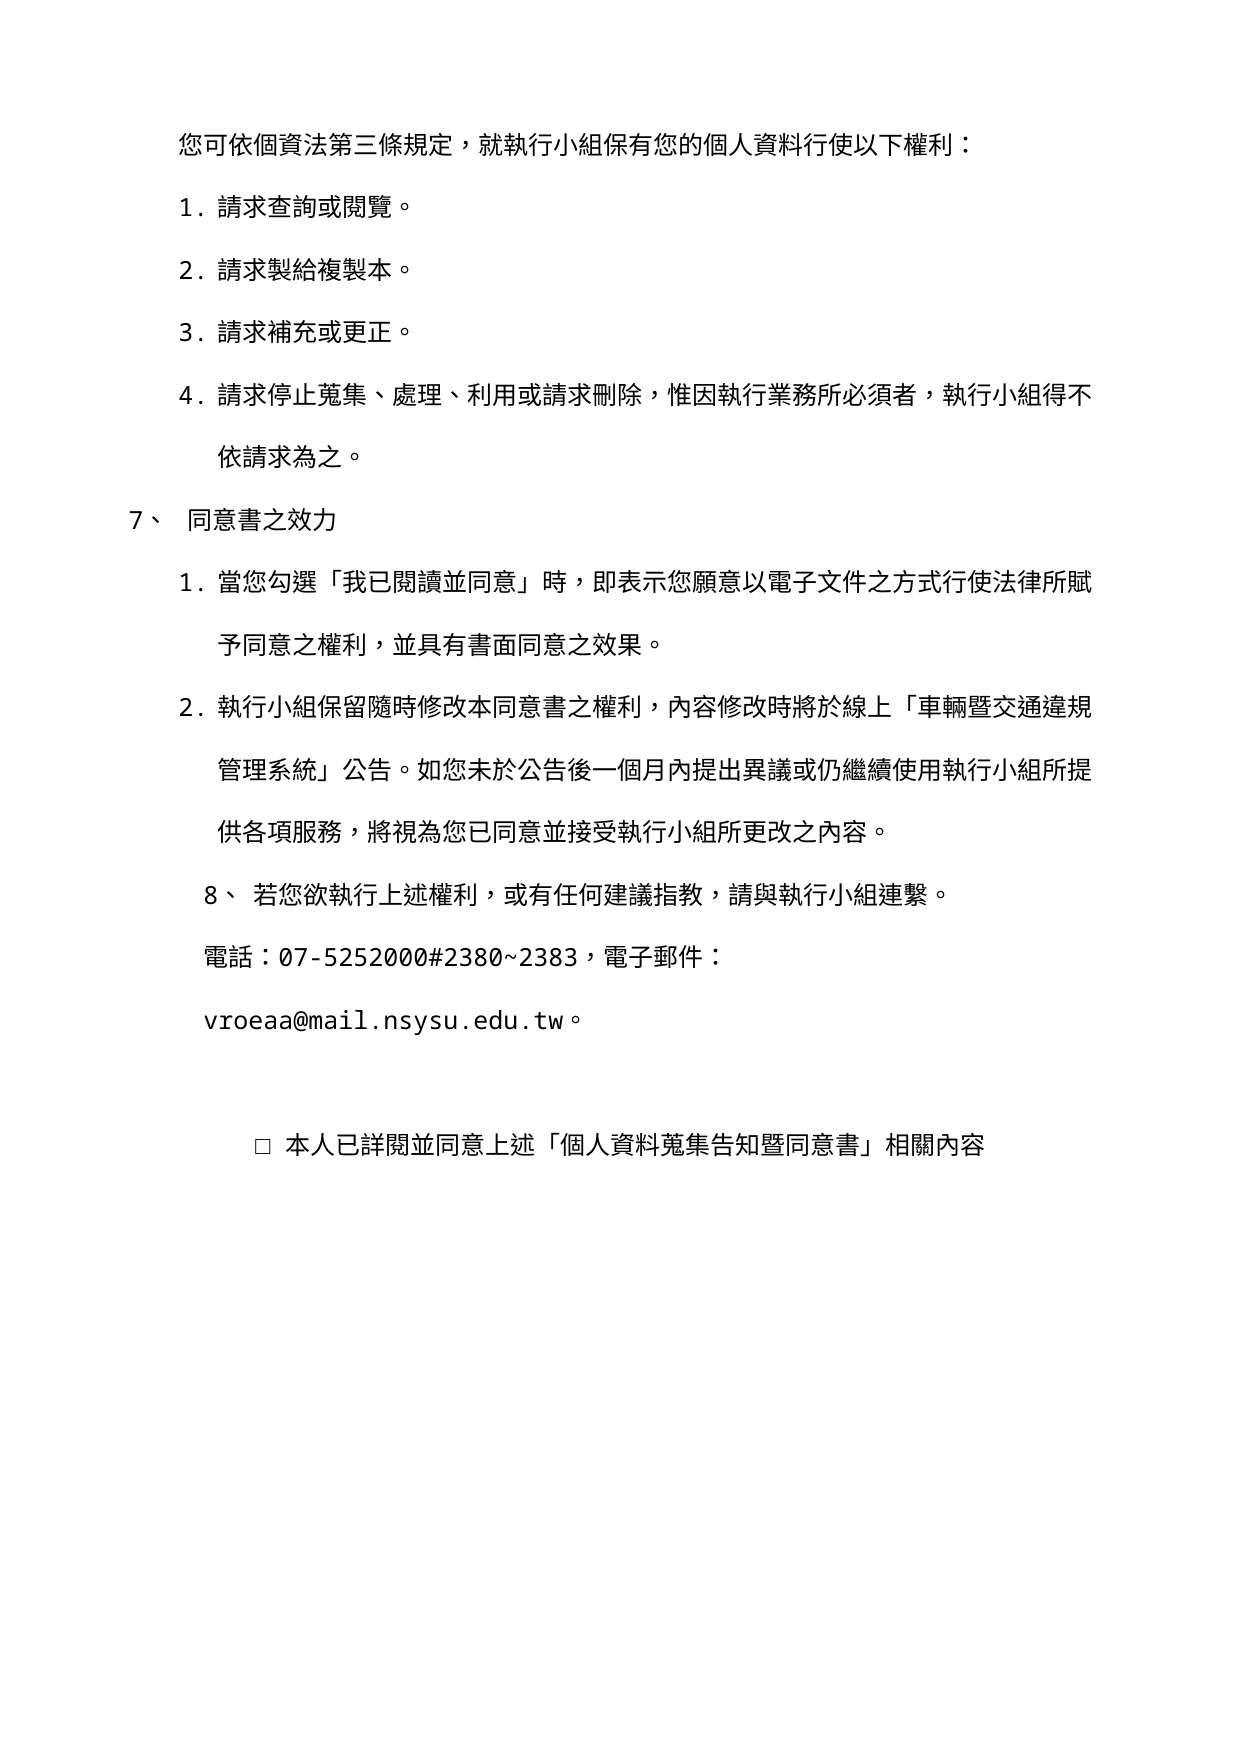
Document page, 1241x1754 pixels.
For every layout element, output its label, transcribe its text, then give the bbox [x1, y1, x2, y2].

list 若您欲執行上述權利，或有任何建議指教，請與執行小組連繫。 [203, 852, 1112, 914]
text 電話：07-5252000#2380~2383，電子郵件：vroeaa@mail.nsysu.edu.tw。 [203, 914, 1112, 1039]
list 同意書之效力 [128, 477, 1112, 539]
text 您可依個資法第三條規定，就執行小組保有您的個人資料行使以下權利： [128, 102, 1112, 164]
list 請求製給複製本。 [178, 227, 1112, 289]
list 請求補充或更正。 [178, 289, 1112, 352]
text □ 本人已詳閱並同意上述「個人資料蒐集告知暨同意書」相關內容 [128, 1102, 1112, 1164]
list 請求查詢或閱覽。 [178, 164, 1112, 227]
list 請求停止蒐集、處理、利用或請求刪除，惟因執行業務所必須者，執行小組得不依請求為之。 [178, 352, 1112, 477]
list 執行小組保留隨時修改本同意書之權利，內容修改時將於線上「車輛暨交通違規管理系統」公告。如您未於公告後一個月內提出異議或仍繼續使用執行小組所提供各項服務，將視為您已同意並接受執行小組所更改之內容。 [178, 664, 1112, 852]
list 當您勾選「我已閱讀並同意」時，即表示您願意以電子文件之方式行使法律所賦予同意之權利，並具有書面同意之效果。 [178, 539, 1112, 664]
